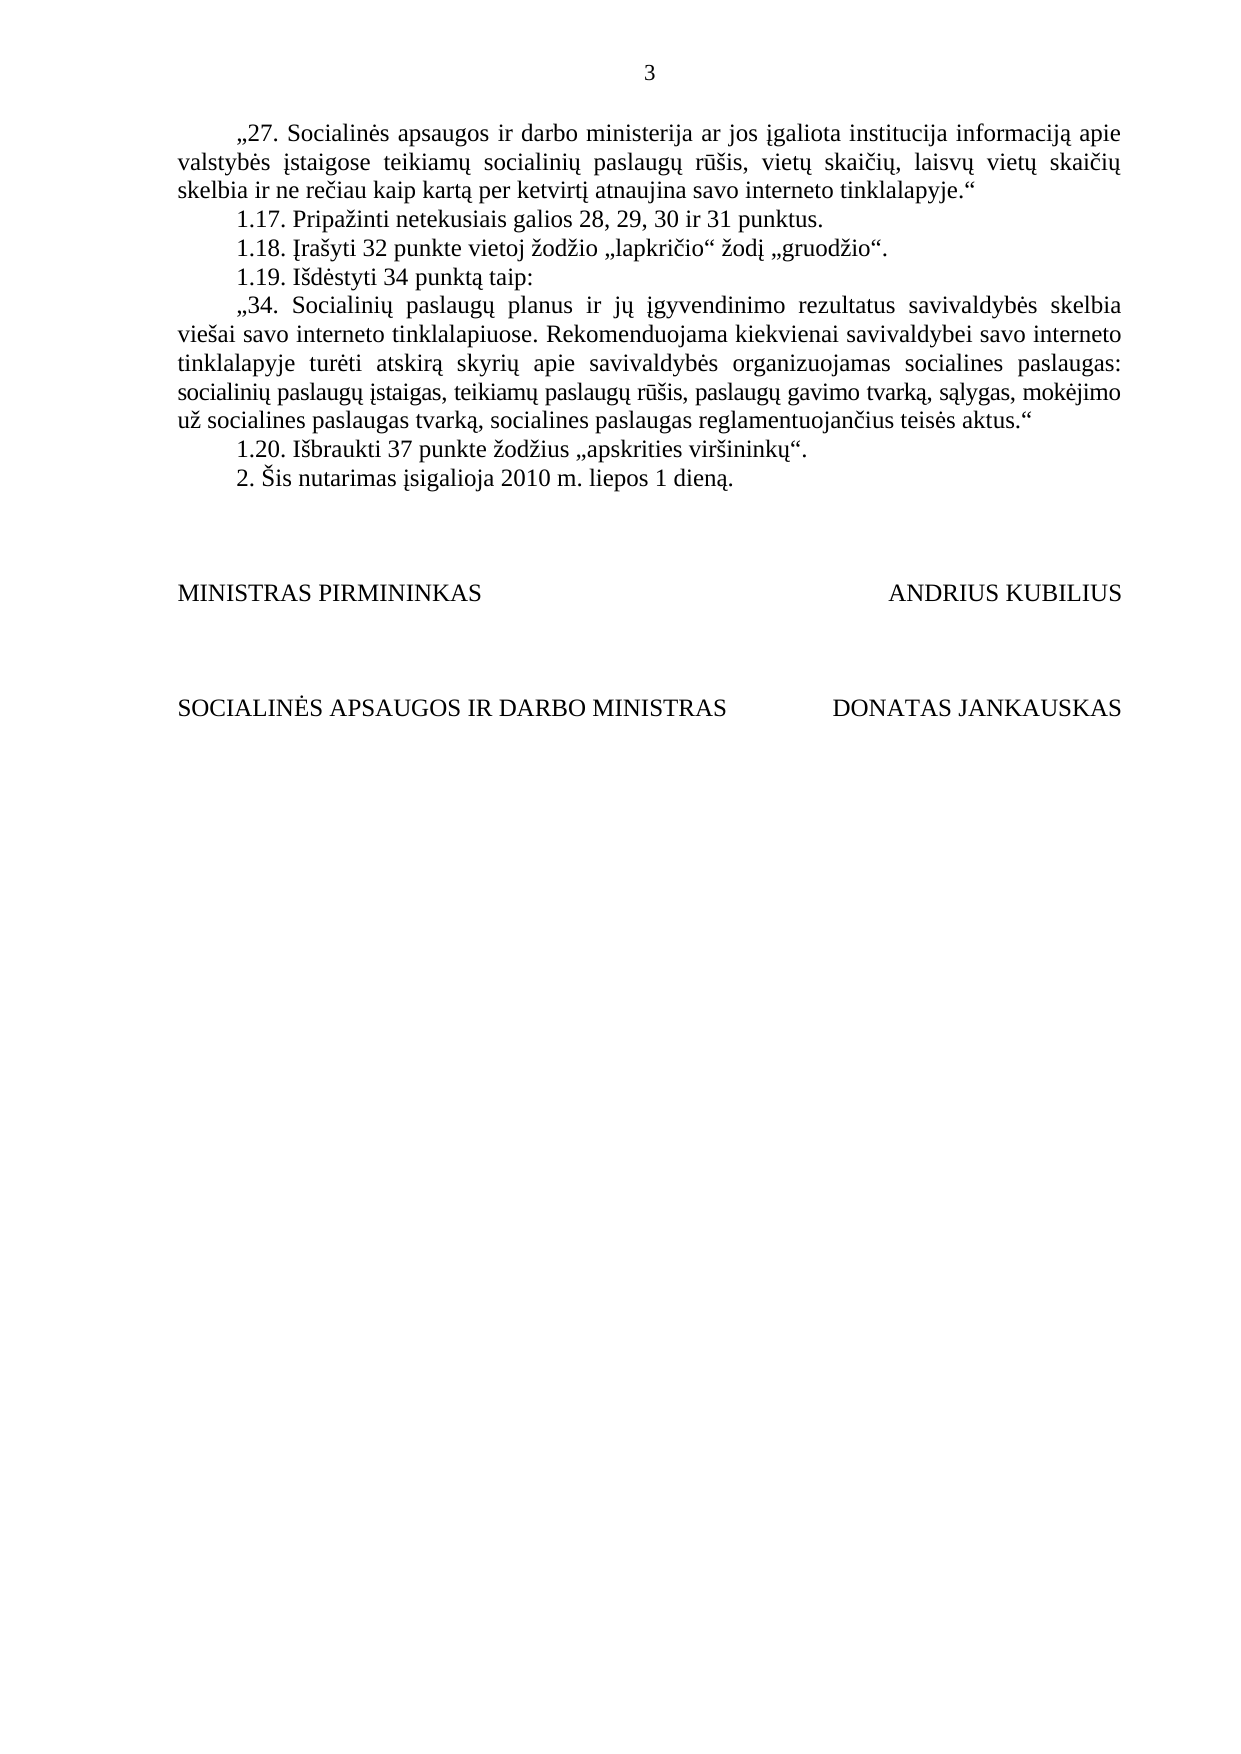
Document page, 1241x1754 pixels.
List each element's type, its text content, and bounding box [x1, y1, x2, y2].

text 2. Šis nutarimas įsigalioja 2010 m. liepos 1 dieną. [177, 463, 1122, 492]
text 1.19. Išdėstyti 34 punktą taip: [177, 262, 1122, 291]
text MINISTRAS PIRMININKAS ANDRIUS KUBILIUS [177, 578, 1122, 607]
text 1.18. Įrašyti 32 punkte vietoj žodžio „lapkričio“ žodį „gruodžio“. [177, 233, 1122, 262]
text „27. Socialinės apsaugos ir darbo ministerija ar jos įgaliota institucija informaciją apie valstybės įstaigose teikiamų socialinių paslaugų rūšis, vietų skaičių, laisvų vietų skaičių skelbia ir ne rečiau kaip kartą per ketvirtį atnaujina savo interneto tinklalapyje.“ [177, 118, 1122, 204]
text 1.17. Pripažinti netekusiais galios 28, 29, 30 ir 31 punktus. [177, 204, 1122, 233]
text 1.20. Išbraukti 37 punkte žodžius „apskrities viršininkų“. [177, 434, 1122, 463]
text „34. Socialinių paslaugų planus ir jų įgyvendinimo rezultatus savivaldybės skelbia viešai savo interneto tinklalapiuose. Rekomenduojama kiekvienai savivaldybei savo interneto tinklalapyje turėti atskirą skyrių apie savivaldybės organizuojamas socialines paslaugas: socialinių paslaugų įstaigas, teikiamų paslaugų rūšis, paslaugų gavimo tvarką, sąlygas, mokėjimo už socialines paslaugas tvarką, socialines paslaugas reglamentuojančius teisės aktus.“ [177, 291, 1122, 434]
text SOCIALINĖS APSAUGOS IR DARBO MINISTRAS DONATAS JANKAUSKAS [177, 693, 1122, 722]
